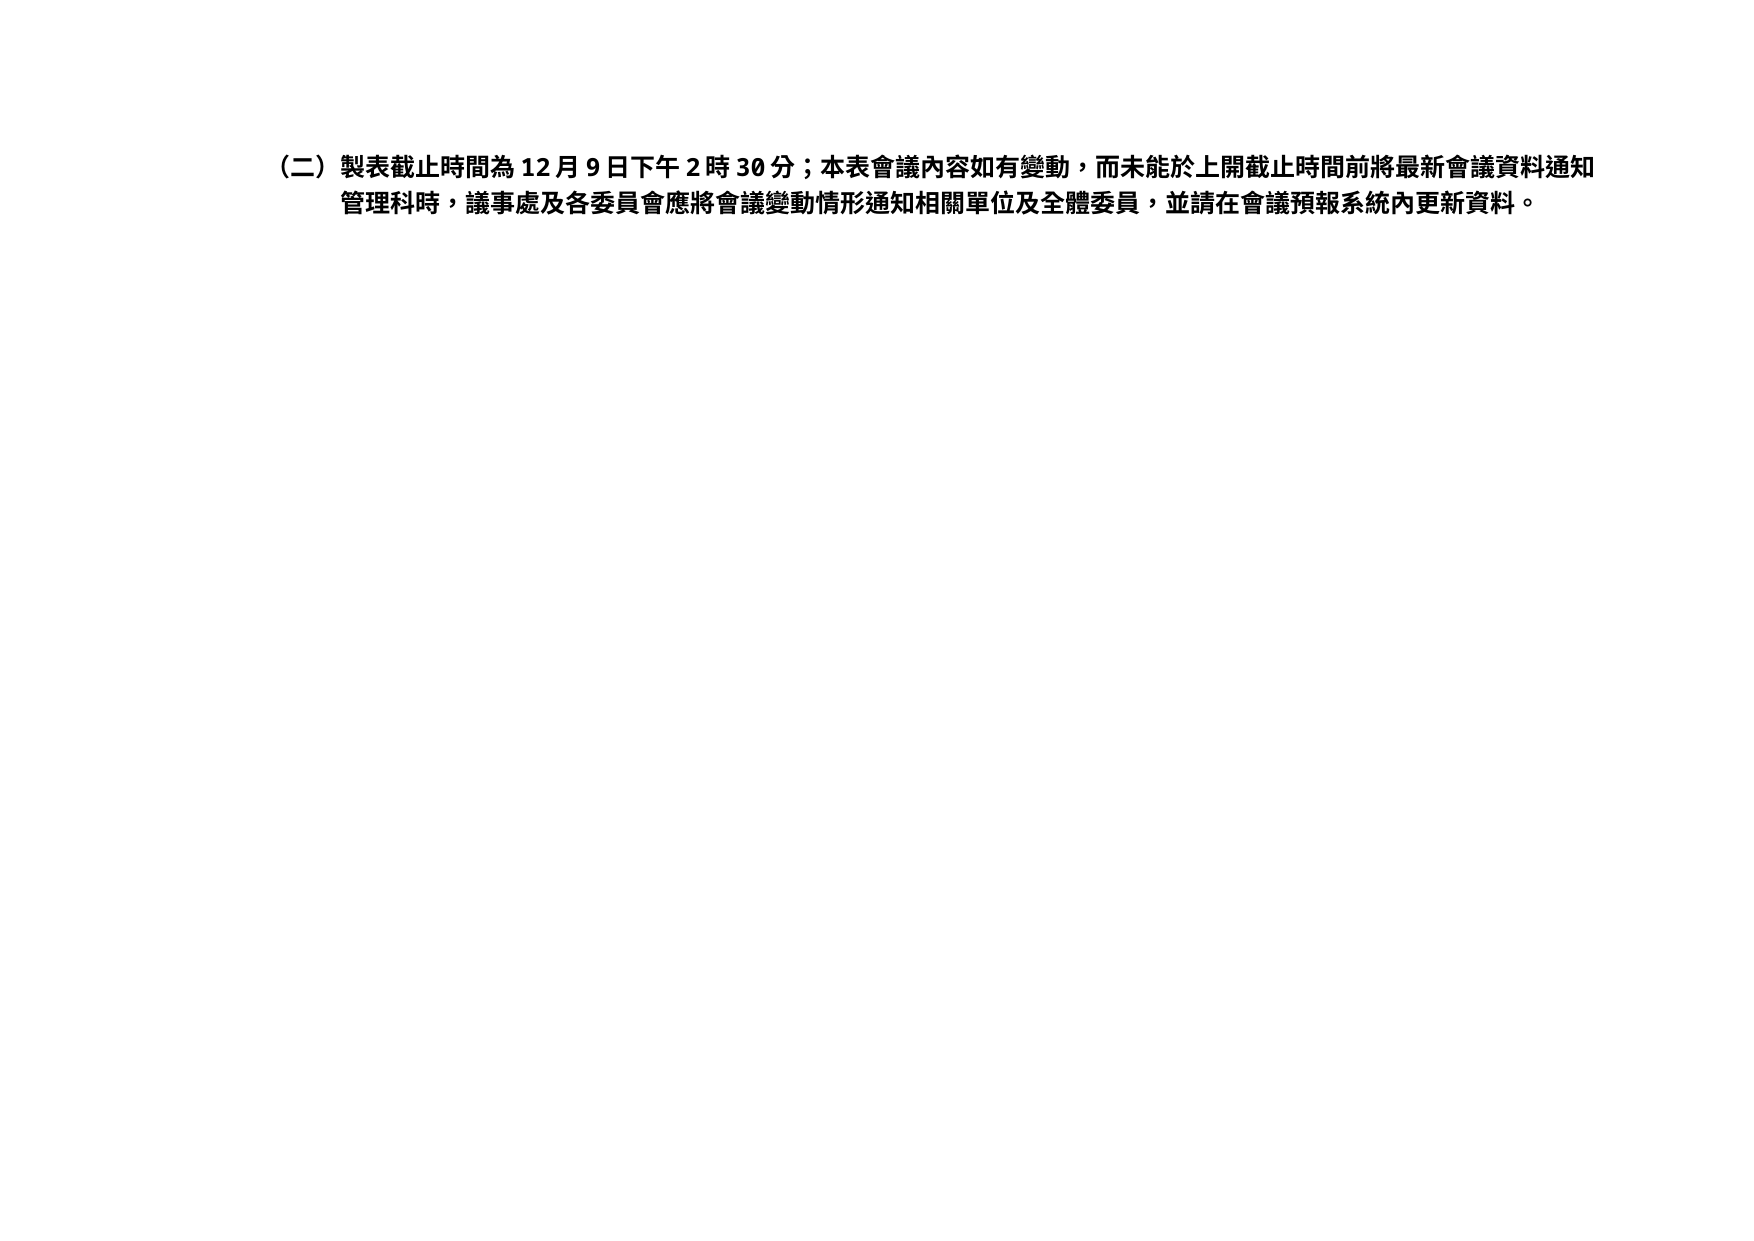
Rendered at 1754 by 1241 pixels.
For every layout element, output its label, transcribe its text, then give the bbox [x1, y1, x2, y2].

text （二）製表截止時間為12月9日下午2時30分；本表會議內容如有變動，而未能於上開截止時間前將最新會議資料通知管理科時，議事處及各委員會應將會議變動情形通知相關單位及全體委員，並請在會議預報系統內更新資料。 [265, 148, 1606, 220]
